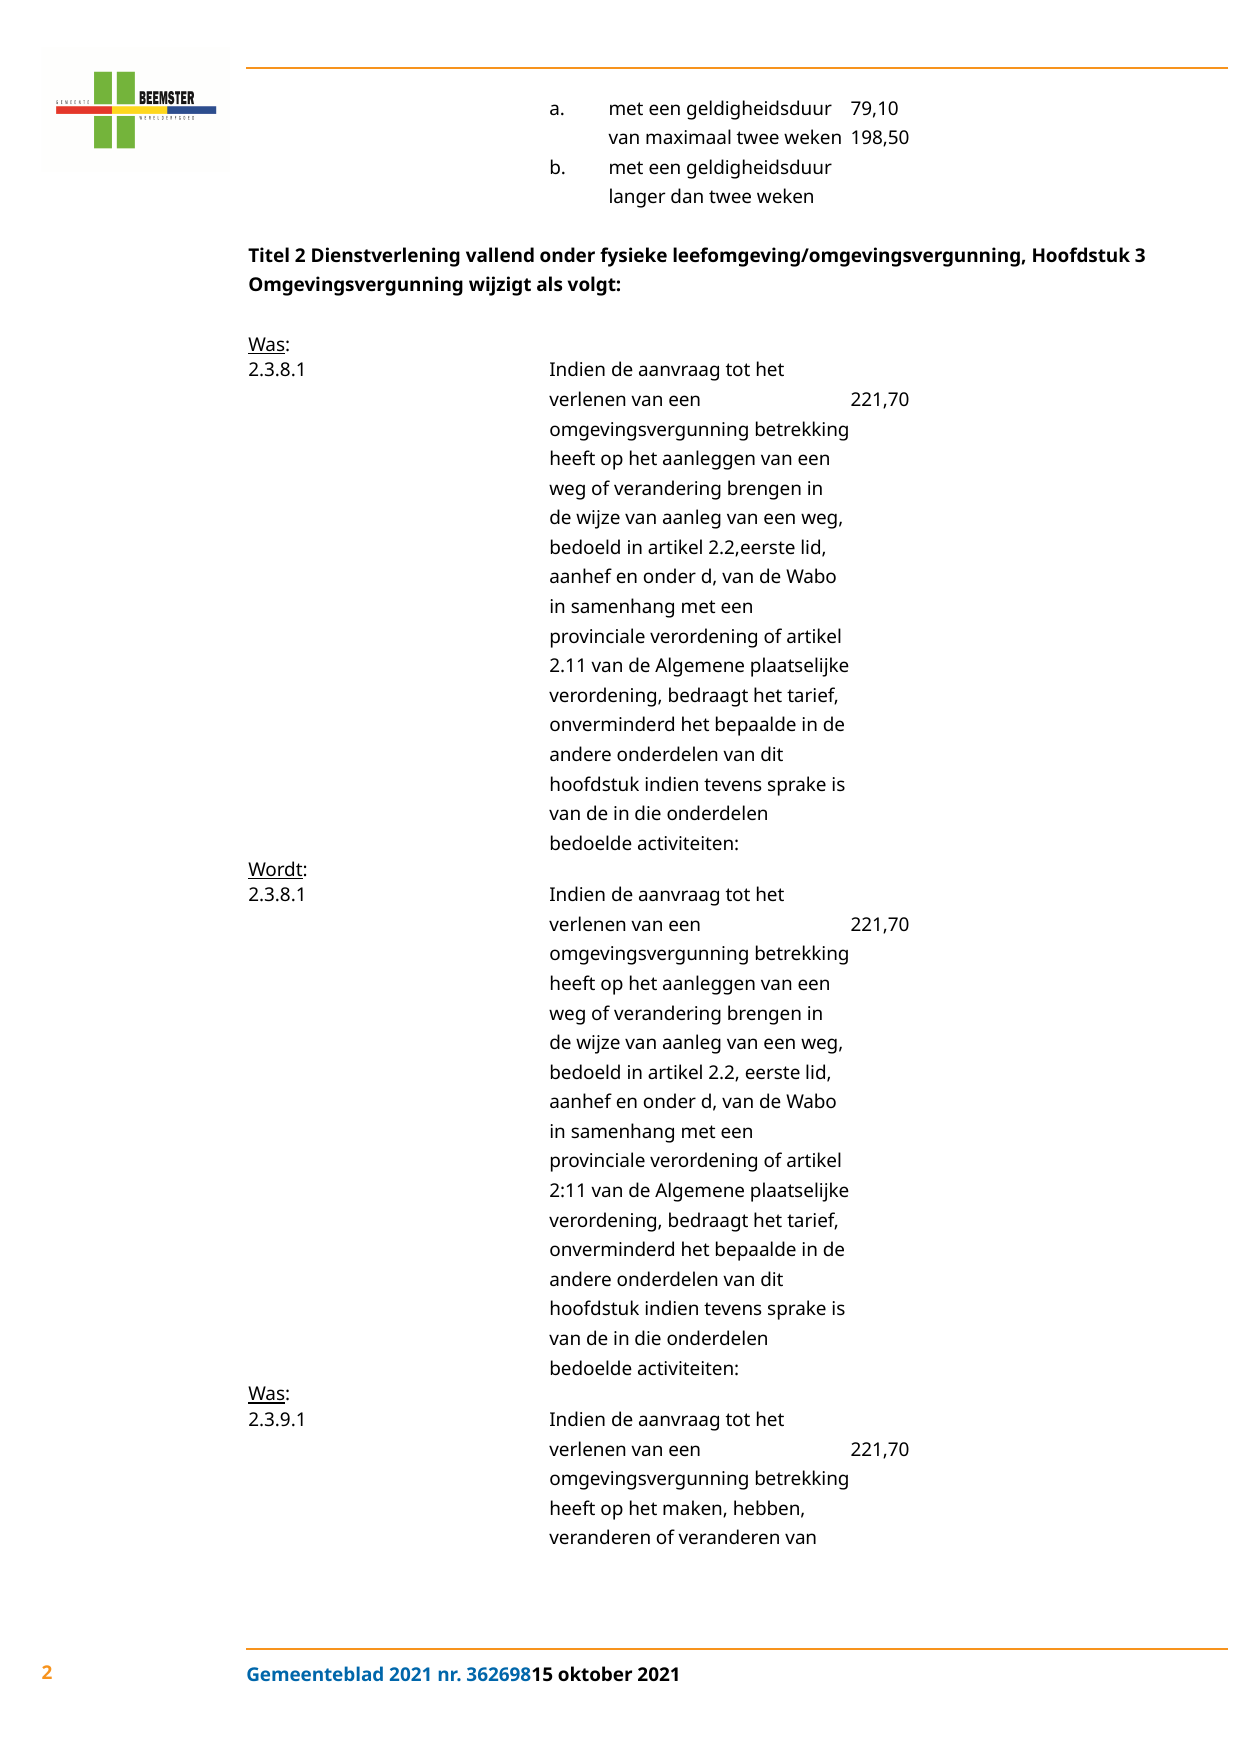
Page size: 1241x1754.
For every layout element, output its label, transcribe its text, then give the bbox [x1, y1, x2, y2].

table_cell Wordt: [248, 856, 549, 881]
table_cell Indien de aanvraag tot het verlenen van een omgevingsvergunning betrekking heeft op het aanleggen van een weg of verandering brengen in de wijze van aanleg van een weg, bedoeld in artikel 2.2,eerste lid, aanhef en onder d, van de Wabo in samenhang met een provinciale verordening of artikel 2.11 van de Algemene plaatselijke verordening, bedraagt het tarief, onverminderd het bepaalde in de andere onderdelen van dit hoofdstuk indien tevens sprake is van de in die onderdelen bedoelde activiteiten: [549, 357, 850, 856]
table_cell [549, 1381, 850, 1406]
table_cell 221,70 [850, 881, 1152, 1381]
table_cell 2.3.8.1 [248, 357, 549, 856]
table_header [549, 331, 850, 357]
table_cell 2.3.8.1 [248, 881, 549, 1381]
table_cell met een geldigheidsduur van maximaal twee weken met een geldigheidsduur langer dan twee weken [549, 95, 850, 209]
table_cell 221,70 [850, 1406, 1152, 1545]
table_header Was: [248, 331, 549, 357]
table_cell 79,10 198,50 [850, 95, 1152, 209]
table_cell [248, 95, 549, 209]
table_cell [850, 856, 1152, 881]
table_cell 221,70 [850, 357, 1152, 856]
table_cell Indien de aanvraag tot het verlenen van een omgevingsvergunning betrekking heeft op het aanleggen van een weg of verandering brengen in de wijze van aanleg van een weg, bedoeld in artikel 2.2, eerste lid, aanhef en onder d, van de Wabo in samenhang met een provinciale verordening of artikel 2:11 van de Algemene plaatselijke verordening, bedraagt het tarief, onverminderd het bepaalde in de andere onderdelen van dit hoofdstuk indien tevens sprake is van de in die onderdelen bedoelde activiteiten: [549, 881, 850, 1381]
table_cell Indien de aanvraag tot het verlenen van een omgevingsvergunning betrekking heeft op het maken, hebben, veranderen of veranderen van het gebruik van een uitweg, bedoeld in artikel 2.2, eerste lid, aanhef en onder e, van de Wabo in samenhang met een provinciale verordening of artikel 2.12 van de Algemene plaatselijke verordening, bedraagt het tarief, onverminderd het bepaalde in de andere onderdelen van dit hoofdstuk indien tevens sprake is van de in die onderdelen bedoelde activiteiten: [549, 1406, 850, 1545]
table_cell [549, 856, 850, 881]
picture [41, 47, 231, 172]
table_header [850, 331, 1152, 357]
table_cell 2.3.9.1 [248, 1406, 549, 1545]
table_cell [850, 1381, 1152, 1406]
table_cell Was: [248, 1381, 549, 1406]
text Titel 2 Dienstverlening vallend onder fysieke leefomgeving/omgevingsvergunning, Hoofdstuk 3 Omgevingsvergunning wijzigt als volgt: [248, 242, 1152, 297]
